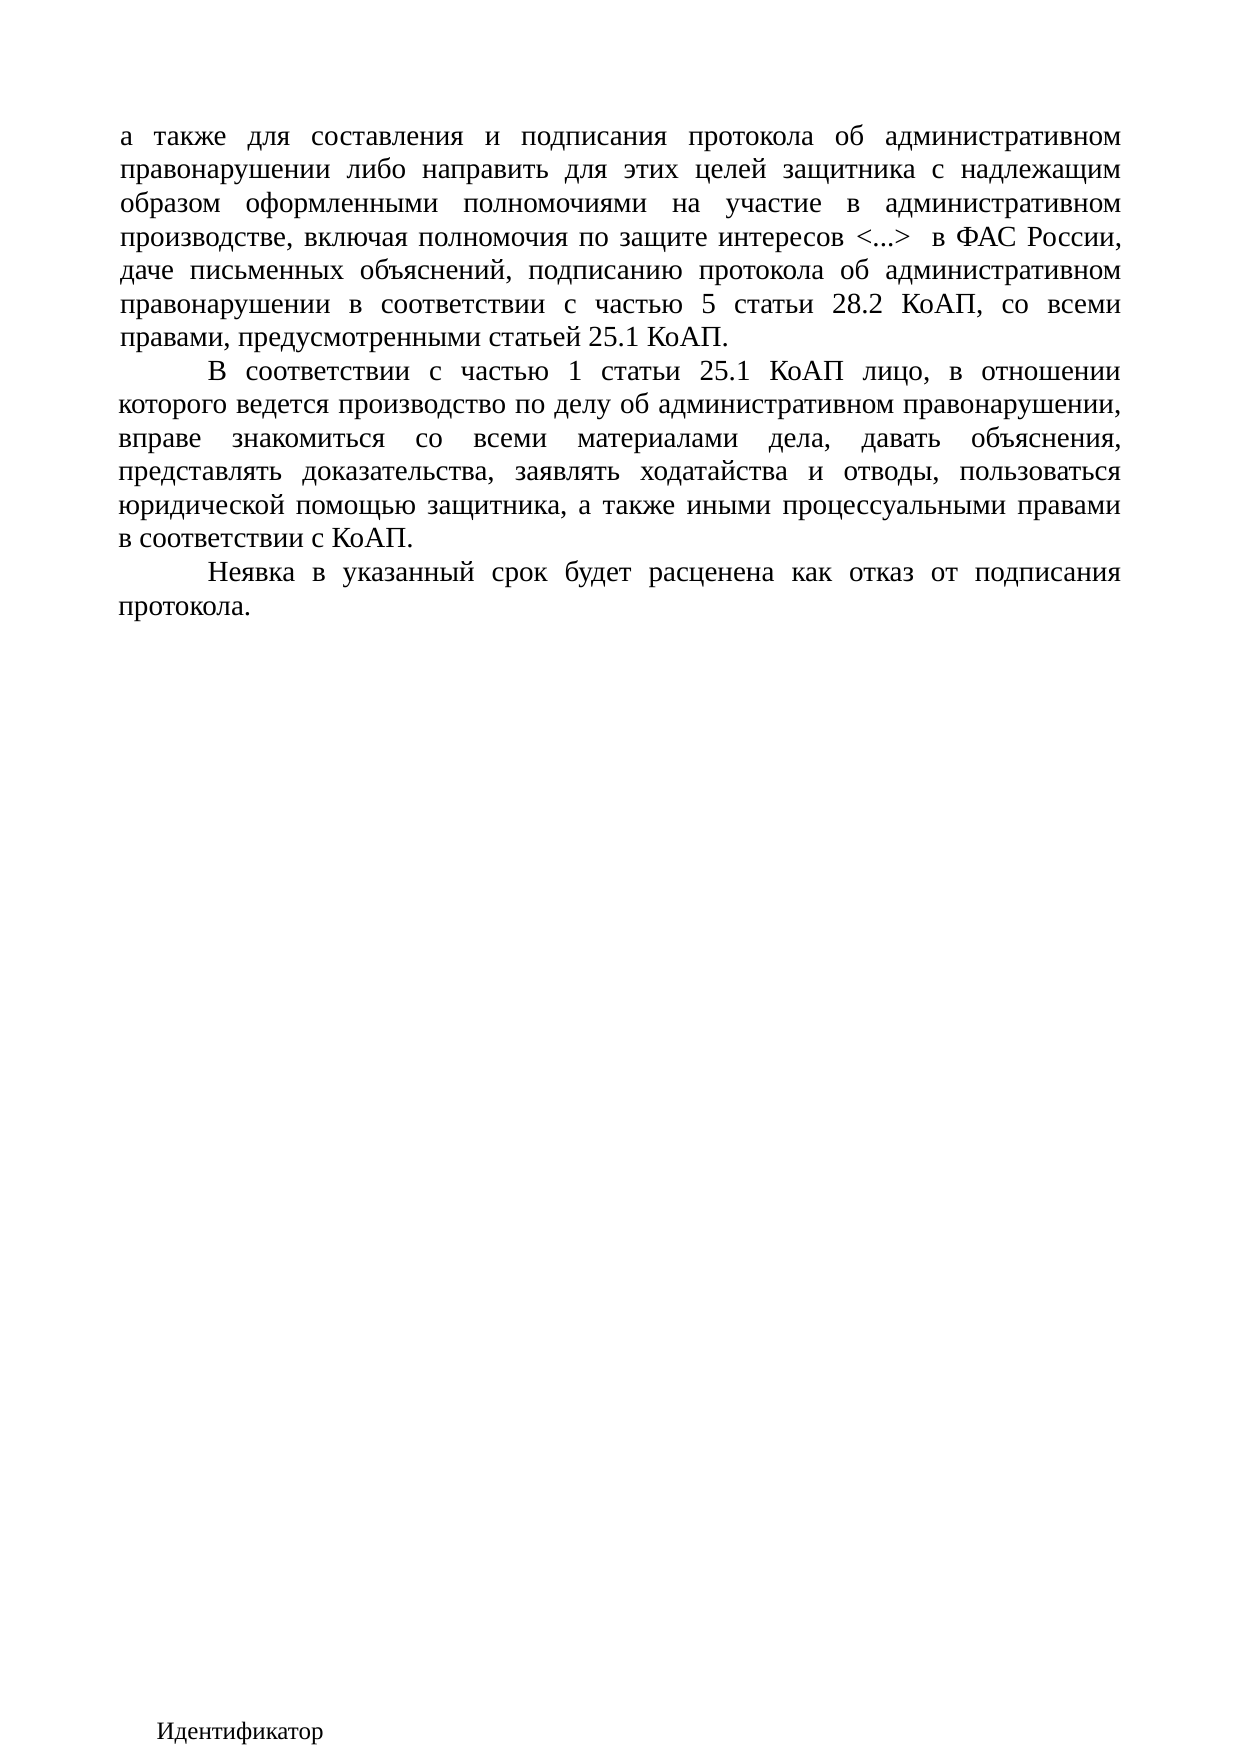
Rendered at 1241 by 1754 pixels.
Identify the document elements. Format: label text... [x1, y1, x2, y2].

list а также для составления и подписания протокола об административном правонарушении либо направить для этих целей защитника с надлежащим образом оформленными полномочиями на участие в административном производстве, включая полномочия по защите интересов <...> в ФАС России, даче письменных объяснений, подписанию протокола об административном правонарушении в соответствии с частью 5 статьи 28.2 КоАП, со всеми правами, предусмотренными статьей 25.1 КоАП. [120, 118, 1122, 353]
text Неявка в указанный срок будет расценена как отказ от подписания протокола. [118, 554, 1122, 621]
text В соответствии с частью 1 статьи 25.1 КоАП лицо, в отношении которого ведется производство по делу об административном правонарушении, вправе знакомиться со всеми материалами дела, давать объяснения, представлять доказательства, заявлять ходатайства и отводы, пользоваться юридической помощью защитника, а также иными процессуальными правами в соответствии с КоАП. [118, 353, 1122, 554]
